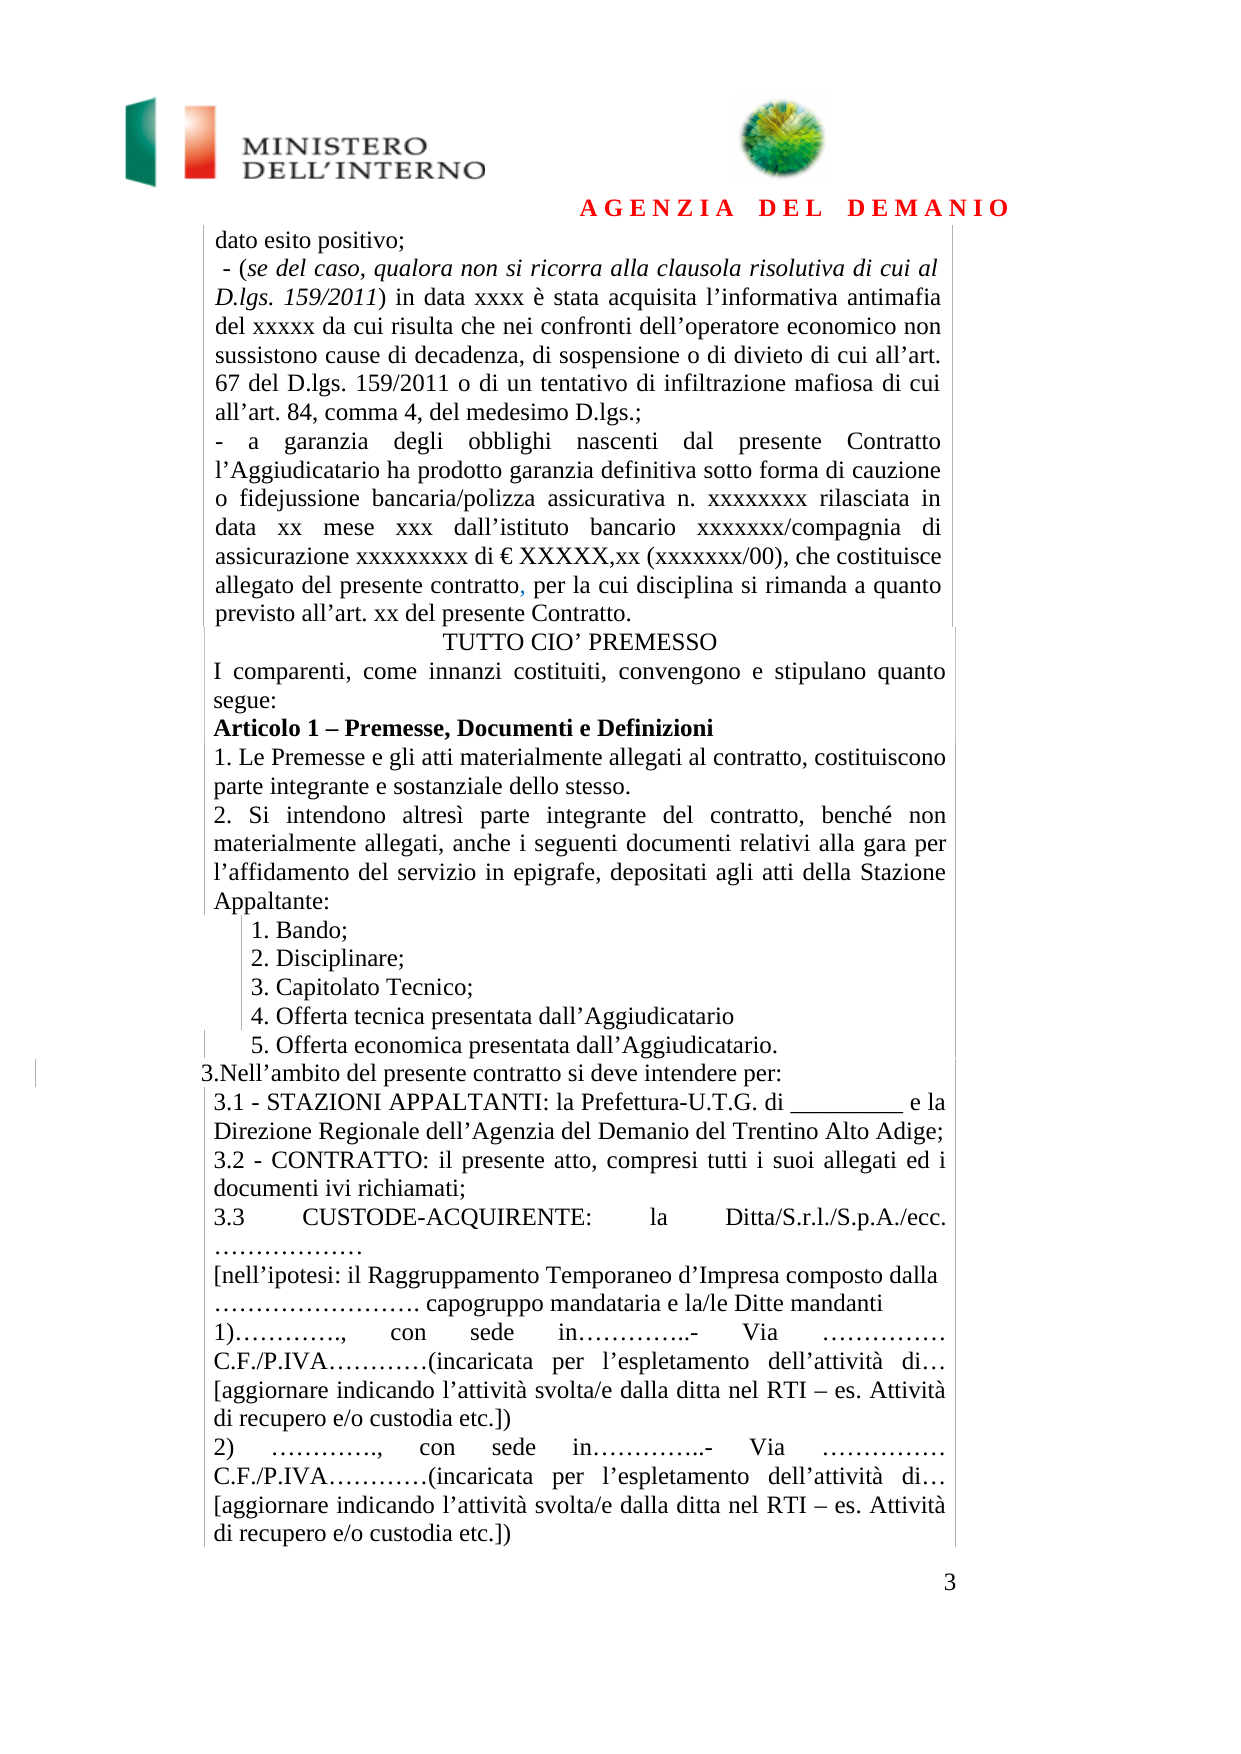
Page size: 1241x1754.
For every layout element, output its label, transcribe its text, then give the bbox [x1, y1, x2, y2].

text 1. Bando; [242, 915, 955, 943]
text - (se del caso, qualora non si ricorra alla clausola risolutiva di cui al D.lgs. 159/2011) in data xxxx è stata acquisita l’informativa antimafia del xxxxx da cui risulta che nei confronti dell’operatore economico non sussistono cause di decadenza, di sospensione o di divieto di cui all’art. 67 del D.lgs. 159/2011 o di un tentativo di infiltrazione mafiosa di cui all’art. 84, comma 4, del medesimo D.lgs.; [204, 253, 952, 426]
text [nell’ipotesi: il Raggruppamento Temporaneo d’Impresa composto dalla [205, 1260, 955, 1288]
text TUTTO CIO’ PREMESSO [205, 627, 955, 656]
text Articolo 1 – Premesse, Documenti e Definizioni [205, 713, 955, 742]
text 5. Offerta economica presentata dall’Aggiudicatario. [205, 1030, 955, 1058]
text 3.2 - CONTRATTO: il presente atto, compresi tutti i suoi allegati ed i documenti ivi richiamati; [205, 1145, 955, 1202]
text 1. Le Premesse e gli atti materialmente allegati al contratto, costituiscono parte integrante e sostanziale dello stesso. [205, 742, 955, 800]
text 2. Disciplinare; [242, 943, 955, 972]
text 3.1 - STAZIONI APPALTANTI: la Prefettura-U.T.G. di _________ e la Direzione Regionale dell’Agenzia del Demanio del Trentino Alto Adige; [205, 1087, 955, 1145]
text I comparenti, come innanzi costituiti, convengono e stipulano quanto segue: [205, 656, 955, 713]
text 3.Nell’ambito del presente contratto si deve intendere per: [35, 1058, 955, 1087]
text 1)…………., con sede in…………..- Via …………… C.F./P.IVA…………(incaricata per l’espletamento dell’attività di…[aggiornare indicando l’attività svolta/e dalla ditta nel RTI – es. Attività di recupero e/o custodia etc.]) [205, 1317, 955, 1432]
text 2. Si intendono altresì parte integrante del contratto, benché non materialmente allegati, anche i seguenti documenti relativi alla gara per l’affidamento del servizio in epigrafe, depositati agli atti della Stazione Appaltante: [205, 800, 955, 915]
text dato esito positivo; [204, 225, 952, 253]
text 4. Offerta tecnica presentata dall’Aggiudicatario [242, 1001, 955, 1030]
text 3.3 CUSTODE-ACQUIRENTE: la Ditta/S.r.l./S.p.A./ecc. ……………… [205, 1202, 955, 1260]
text 2) …………., con sede in…………..- Via …………… C.F./P.IVA…………(incaricata per l’espletamento dell’attività di…[aggiornare indicando l’attività svolta/e dalla ditta nel RTI – es. Attività di recupero e/o custodia etc.]) [205, 1432, 955, 1547]
text ……………………. capogruppo mandataria e la/le Ditte mandanti [205, 1288, 955, 1317]
text 3. Capitolato Tecnico; [242, 972, 955, 1001]
text - a garanzia degli obblighi nascenti dal presente Contratto l’Aggiudicatario ha prodotto garanzia definitiva sotto forma di cauzione o fidejussione bancaria/polizza assicurativa n. xxxxxxxx rilasciata in data xx mese xxx dall’istituto bancario xxxxxxx/compagnia di assicurazione xxxxxxxxx di € XXXXX,xx (xxxxxxx/00), che costituisce allegato del presente contratto, per la cui disciplina si rimanda a quanto previsto all’art. xx del presente Contratto. [204, 426, 952, 627]
